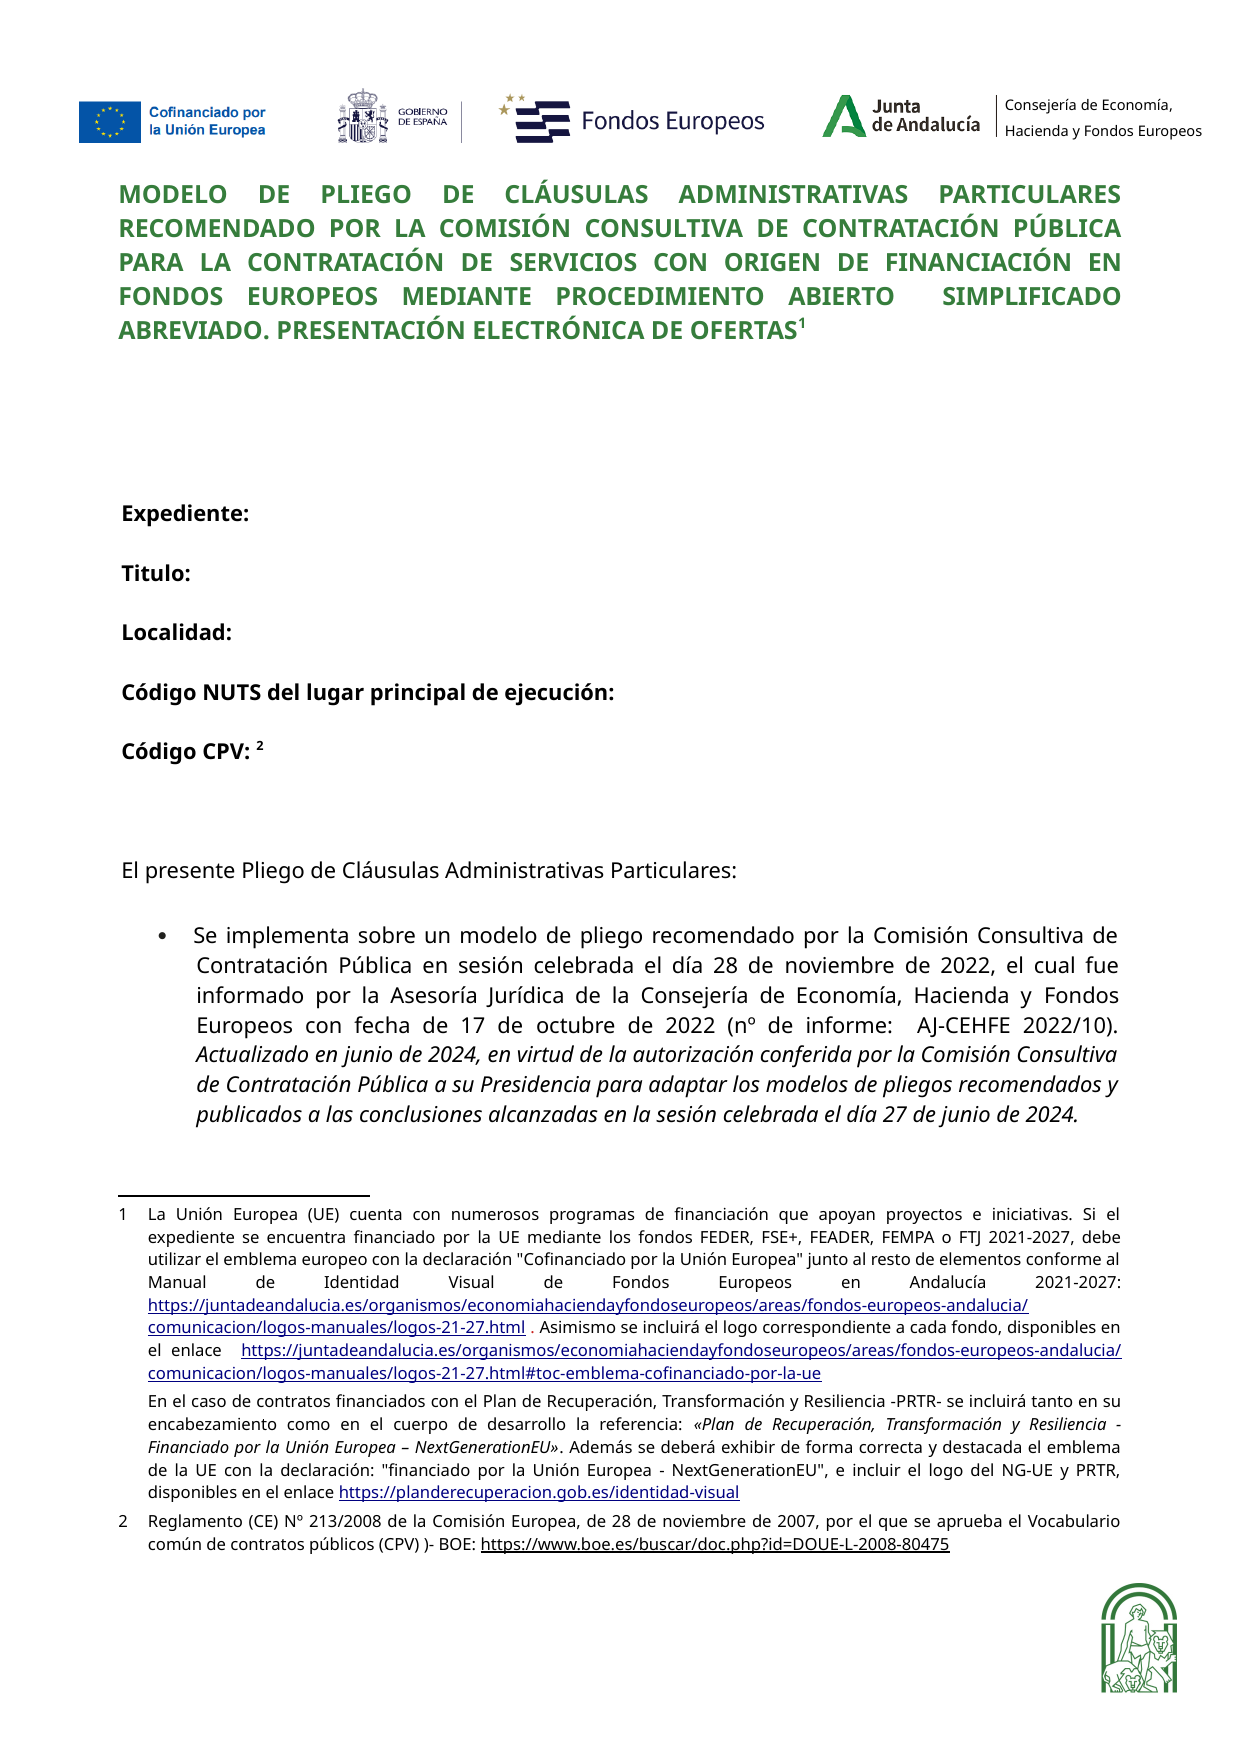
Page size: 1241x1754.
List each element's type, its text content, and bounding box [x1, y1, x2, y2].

picture [1100, 1582, 1178, 1694]
text La Unión Europea (UE) cuenta con numerosos programas de financiación que apoyan proyectos e iniciativas. Si el expediente se encuentra financiado por la UE mediante los fondos FEDER, FSE+, FEADER, FEMPA o FTJ 2021-2027, debe utilizar el emblema europeo con la declaración "Cofinanciado por la Unión Europea" junto al resto de elementos conforme al Manual de Identidad Visual de Fondos Europeos en Andalucía 2021-2027: https://juntadeandalucia.es/organismos/economiahaciendayfondoseuropeos/areas/fondos-europeos-andalucia/comunicacion/logos-manuales/logos-21-27.html . Asimismo se incluirá el logo correspondiente a cada fondo, disponibles en el enlace https://juntadeandalucia.es/organismos/economiahaciendayfondoseuropeos/areas/fondos-europeos-andalucia/comunicacion/logos-manuales/logos-21-27.html#toc-emblema-cofinanciado-por-la-ue [118, 1202, 1122, 1384]
text MODELO DE PLIEGO DE CLÁUSULAS ADMINISTRATIVAS PARTICULARES RECOMENDADO POR LA COMISIÓN CONSULTIVA DE CONTRATACIÓN PÚBLICA PARA LA CONTRATACIÓN DE SERVICIOS CON ORIGEN DE FINANCIACIÓN EN FONDOS EUROPEOS MEDIANTE PROCEDIMIENTO ABIERTO SIMPLIFICADO ABREVIADO. PRESENTACIÓN ELECTRÓNICA DE OFERTAS [118, 176, 1122, 347]
text Código NUTS del lugar principal de ejecución: [118, 677, 1122, 707]
picture [57, 69, 781, 163]
picture [811, 83, 1001, 153]
text En el caso de contratos financiados con el Plan de Recuperación, Transformación y Resiliencia -PRTR- se incluirá tanto en su encabezamiento como en el cuerpo de desarrollo la referencia: «Plan de Recuperación, Transformación y Resiliencia - Financiado por la Unión Europea – NextGenerationEU». Además se deberá exhibir de forma correcta y destacada el emblema de la UE con la declaración: "financiado por la Unión Europea - NextGenerationEU", e incluir el logo del NG-UE y PRTR, disponibles en el enlace https://planderecuperacion.gob.es/identidad-visual [118, 1390, 1122, 1504]
text El presente Pliego de Cláusulas Administrativas Particulares: [118, 852, 1122, 888]
text Titulo: [118, 558, 1122, 587]
text Expediente: [118, 495, 1122, 528]
list Se implementa sobre un modelo de pliego recomendado por la Comisión Consultiva de Contratación Pública en sesión celebrada el día 28 de noviembre de 2022, el cual fue informado por la Asesoría Jurídica de la Consejería de Economía, Hacienda y Fondos Europeos con fecha de 17 de octubre de 2022 (nº de informe: AJ-CEHFE 2022/10). Actualizado en junio de 2024, en virtud de la autorización conferida por la Comisión Consultiva de Contratación Pública a su Presidencia para adaptar los modelos de pliegos recomendados y publicados a las conclusiones alcanzadas en la sesión celebrada el día 27 de junio de 2024. [156, 917, 1122, 1132]
text Reglamento (CE) Nº 213/2008 de la Comisión Europea, de 28 de noviembre de 2007, por el que se aprueba el Vocabulario común de contratos públicos (CPV) )- BOE: https://www.boe.es/buscar/doc.php?id=DOUE-L-2008-80475 [118, 1509, 1122, 1555]
text Localidad: [118, 617, 1122, 647]
text Código CPV: [118, 736, 1122, 766]
